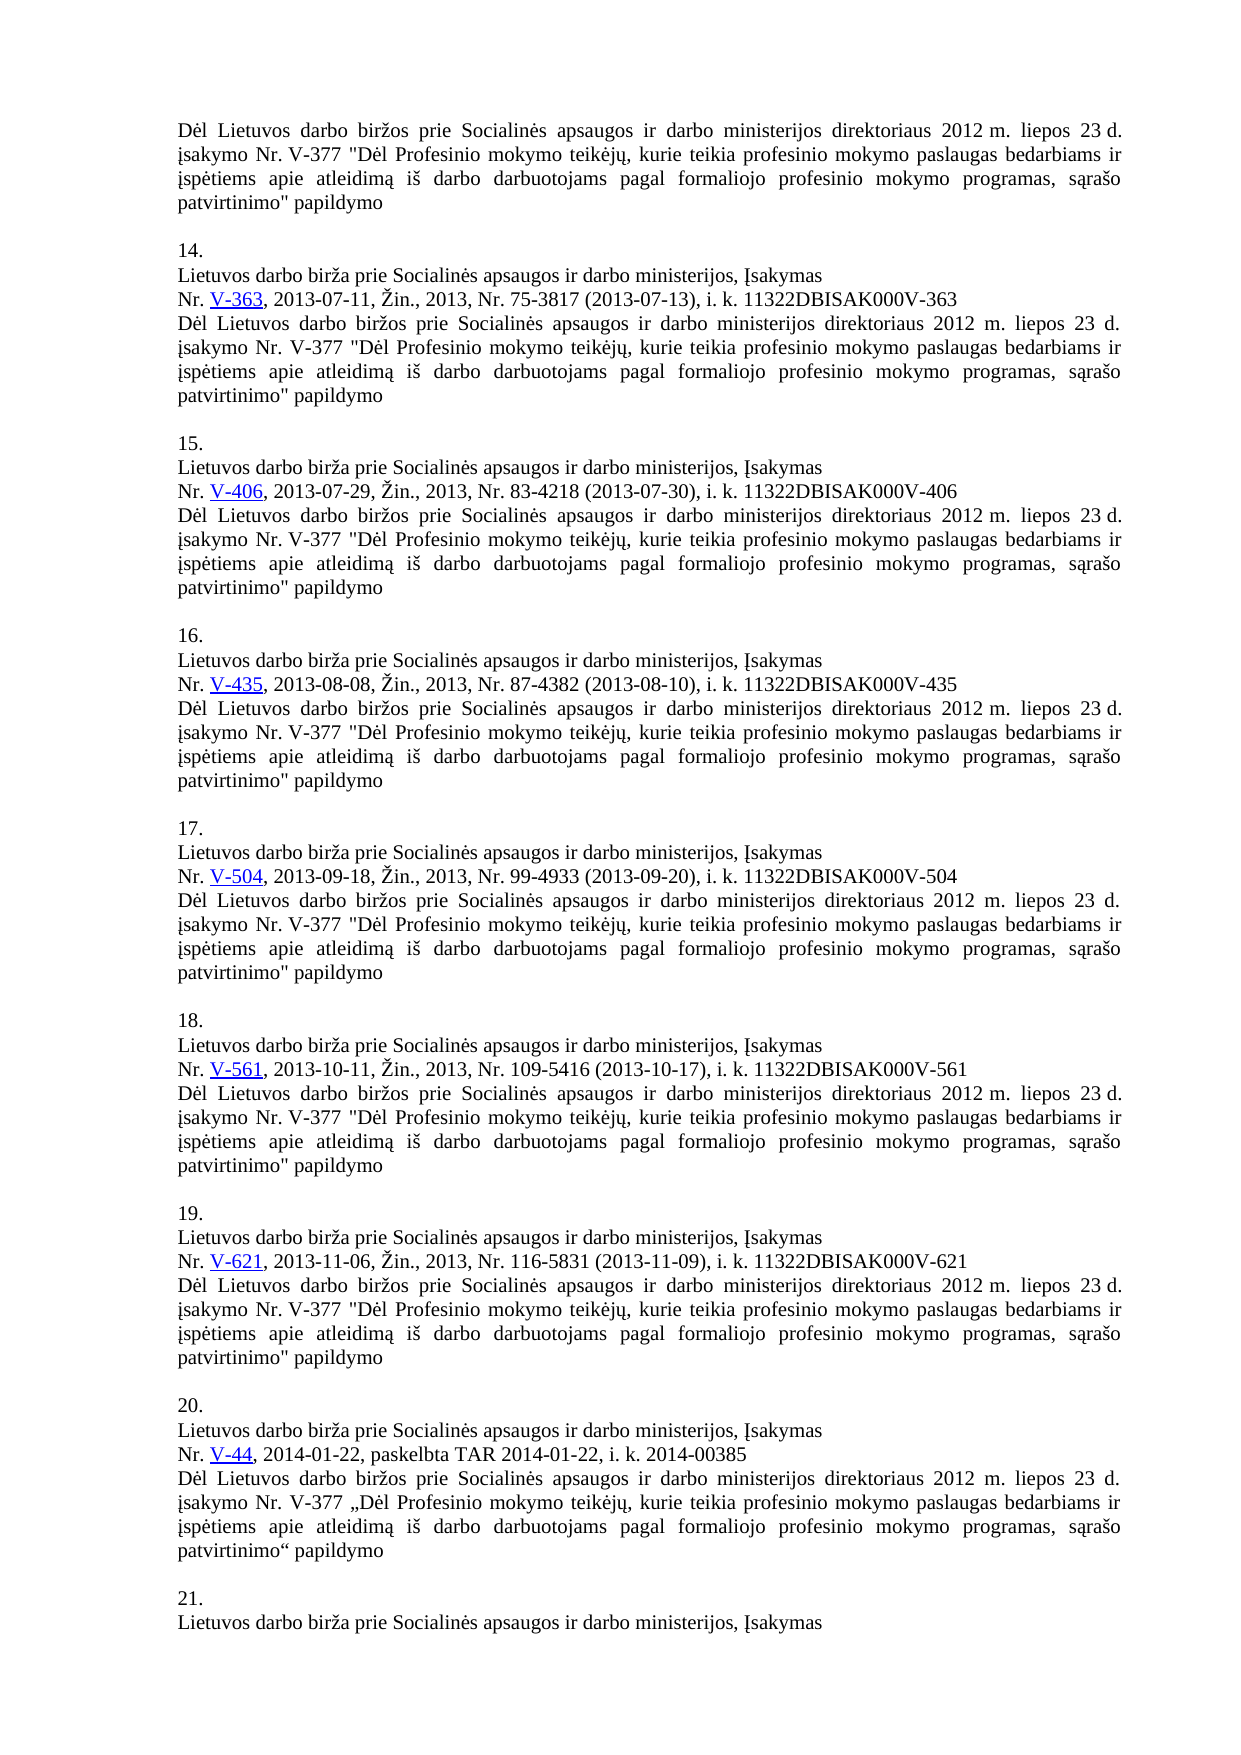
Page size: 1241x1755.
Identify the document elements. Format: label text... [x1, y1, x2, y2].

text Lietuvos darbo birža prie Socialinės apsaugos ir darbo ministerijos, Įsakymas [177, 1032, 1122, 1057]
text 21. [177, 1586, 1122, 1610]
text Nr. V-363, 2013-07-11, Žin., 2013, Nr. 75-3817 (2013-07-13), i. k. 11322DBISAK000V-363 [177, 287, 1122, 311]
text Dėl Lietuvos darbo biržos prie Socialinės apsaugos ir darbo ministerijos direktoriaus 2012 m. liepos 23 d. įsakymo Nr. V-377 "Dėl Profesinio mokymo teikėjų, kurie teikia profesinio mokymo paslaugas bedarbiams ir įspėtiems apie atleidimą iš darbo darbuotojams pagal formaliojo profesinio mokymo programas, sąrašo patvirtinimo" papildymo [177, 311, 1122, 407]
text Lietuvos darbo birža prie Socialinės apsaugos ir darbo ministerijos, Įsakymas [177, 1225, 1122, 1249]
text Nr. V-561, 2013-10-11, Žin., 2013, Nr. 109-5416 (2013-10-17), i. k. 11322DBISAK000V-561 [177, 1057, 1122, 1081]
text Nr. V-435, 2013-08-08, Žin., 2013, Nr. 87-4382 (2013-08-10), i. k. 11322DBISAK000V-435 [177, 672, 1122, 696]
text Lietuvos darbo birža prie Socialinės apsaugos ir darbo ministerijos, Įsakymas [177, 455, 1122, 479]
text 14. [177, 238, 1122, 262]
text Dėl Lietuvos darbo biržos prie Socialinės apsaugos ir darbo ministerijos direktoriaus 2012 m. liepos 23 d. įsakymo Nr. V-377 "Dėl Profesinio mokymo teikėjų, kurie teikia profesinio mokymo paslaugas bedarbiams ir įspėtiems apie atleidimą iš darbo darbuotojams pagal formaliojo profesinio mokymo programas, sąrašo patvirtinimo" papildymo [177, 696, 1122, 792]
text Dėl Lietuvos darbo biržos prie Socialinės apsaugos ir darbo ministerijos direktoriaus 2012 m. liepos 23 d. įsakymo Nr. V-377 "Dėl Profesinio mokymo teikėjų, kurie teikia profesinio mokymo paslaugas bedarbiams ir įspėtiems apie atleidimą iš darbo darbuotojams pagal formaliojo profesinio mokymo programas, sąrašo patvirtinimo" papildymo [177, 118, 1122, 214]
text Dėl Lietuvos darbo biržos prie Socialinės apsaugos ir darbo ministerijos direktoriaus 2012 m. liepos 23 d. įsakymo Nr. V-377 "Dėl Profesinio mokymo teikėjų, kurie teikia profesinio mokymo paslaugas bedarbiams ir įspėtiems apie atleidimą iš darbo darbuotojams pagal formaliojo profesinio mokymo programas, sąrašo patvirtinimo" papildymo [177, 503, 1122, 599]
text Dėl Lietuvos darbo biržos prie Socialinės apsaugos ir darbo ministerijos direktoriaus 2012 m. liepos 23 d. įsakymo Nr. V-377 "Dėl Profesinio mokymo teikėjų, kurie teikia profesinio mokymo paslaugas bedarbiams ir įspėtiems apie atleidimą iš darbo darbuotojams pagal formaliojo profesinio mokymo programas, sąrašo patvirtinimo" papildymo [177, 1273, 1122, 1369]
text Lietuvos darbo birža prie Socialinės apsaugos ir darbo ministerijos, Įsakymas [177, 262, 1122, 287]
text Lietuvos darbo birža prie Socialinės apsaugos ir darbo ministerijos, Įsakymas [177, 840, 1122, 864]
text Nr. V-406, 2013-07-29, Žin., 2013, Nr. 83-4218 (2013-07-30), i. k. 11322DBISAK000V-406 [177, 479, 1122, 503]
text 15. [177, 431, 1122, 455]
text Dėl Lietuvos darbo biržos prie Socialinės apsaugos ir darbo ministerijos direktoriaus 2012 m. liepos 23 d. įsakymo Nr. V-377 "Dėl Profesinio mokymo teikėjų, kurie teikia profesinio mokymo paslaugas bedarbiams ir įspėtiems apie atleidimą iš darbo darbuotojams pagal formaliojo profesinio mokymo programas, sąrašo patvirtinimo" papildymo [177, 888, 1122, 984]
text Nr. V-504, 2013-09-18, Žin., 2013, Nr. 99-4933 (2013-09-20), i. k. 11322DBISAK000V-504 [177, 864, 1122, 888]
text Lietuvos darbo birža prie Socialinės apsaugos ir darbo ministerijos, Įsakymas [177, 1417, 1122, 1442]
text Dėl Lietuvos darbo biržos prie Socialinės apsaugos ir darbo ministerijos direktoriaus 2012 m. liepos 23 d. įsakymo Nr. V-377 "Dėl Profesinio mokymo teikėjų, kurie teikia profesinio mokymo paslaugas bedarbiams ir įspėtiems apie atleidimą iš darbo darbuotojams pagal formaliojo profesinio mokymo programas, sąrašo patvirtinimo" papildymo [177, 1081, 1122, 1177]
text 19. [177, 1201, 1122, 1225]
text 17. [177, 816, 1122, 840]
text Lietuvos darbo birža prie Socialinės apsaugos ir darbo ministerijos, Įsakymas [177, 1610, 1122, 1634]
text 20. [177, 1393, 1122, 1417]
text 18. [177, 1008, 1122, 1032]
text Dėl Lietuvos darbo biržos prie Socialinės apsaugos ir darbo ministerijos direktoriaus 2012 m. liepos 23 d. įsakymo Nr. V-377 „Dėl Profesinio mokymo teikėjų, kurie teikia profesinio mokymo paslaugas bedarbiams ir įspėtiems apie atleidimą iš darbo darbuotojams pagal formaliojo profesinio mokymo programas, sąrašo patvirtinimo“ papildymo [177, 1466, 1122, 1562]
text Nr. V-44, 2014-01-22, paskelbta TAR 2014-01-22, i. k. 2014-00385 [177, 1442, 1122, 1466]
text 16. [177, 623, 1122, 647]
text Lietuvos darbo birža prie Socialinės apsaugos ir darbo ministerijos, Įsakymas [177, 647, 1122, 672]
text Nr. V-621, 2013-11-06, Žin., 2013, Nr. 116-5831 (2013-11-09), i. k. 11322DBISAK000V-621 [177, 1249, 1122, 1273]
